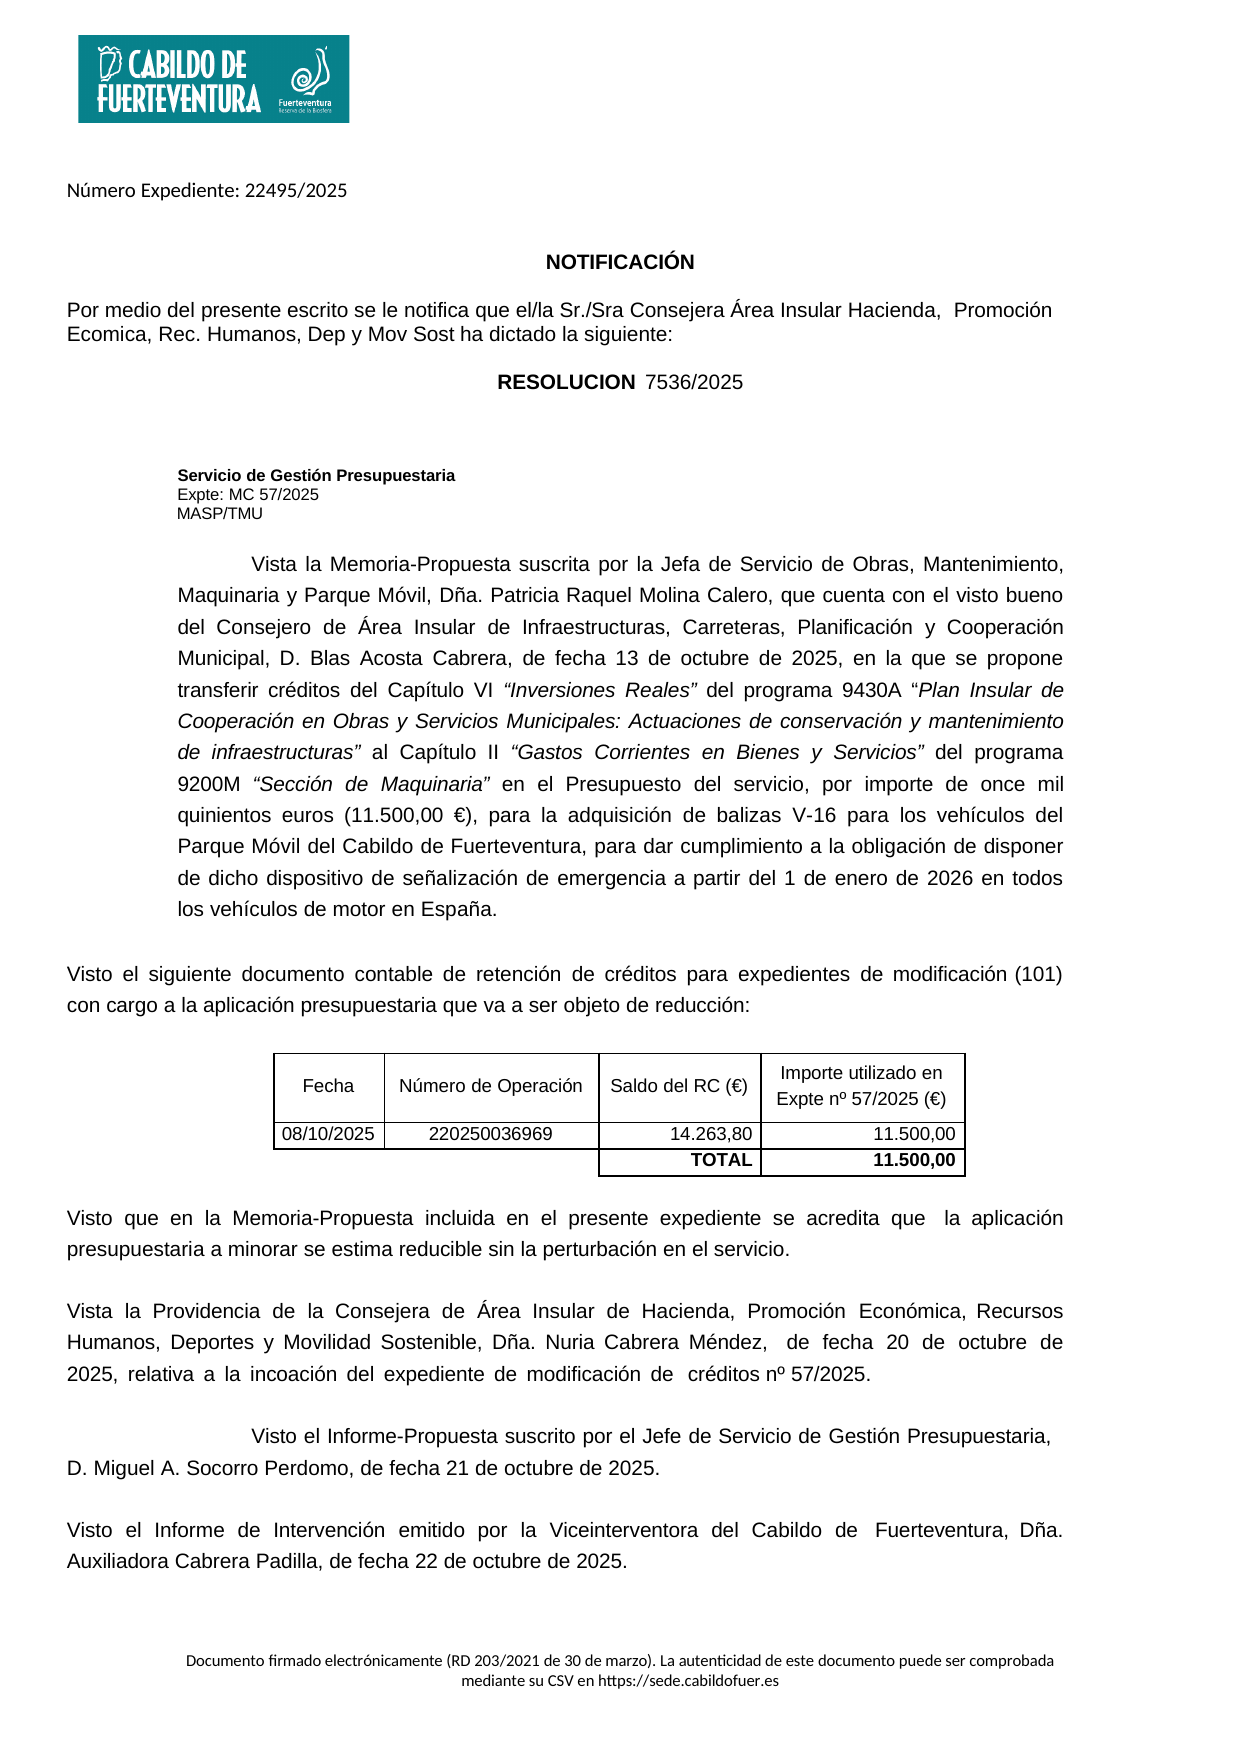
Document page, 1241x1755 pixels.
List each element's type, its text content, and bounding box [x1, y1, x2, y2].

table_cell TOTAL [600, 1150, 760, 1175]
text Por medio del presente escrito se le notifica que el/la Sr./Sra Consejera Área Insular Hacienda, Promoción Ecomica, Rec. Humanos, Dep y Mov Sost ha dictado la siguiente: [67, 298, 1076, 346]
table_header Número de Operación [385, 1054, 598, 1121]
text D. Miguel A. Socorro Perdomo, de fecha 21 de octubre de 2025. [67, 1455, 1076, 1479]
table_cell 11.500,00 [762, 1123, 964, 1148]
table_header Importe utilizado en Expte nº 57/2025 (€) [762, 1054, 964, 1121]
table_cell 220250036969 [385, 1123, 598, 1148]
text Expte: MC 57/2025 MASP/TMU [177, 485, 403, 523]
text Vista la Memoria-Propuesta suscrita por la Jefa de Servicio de Obras, Mantenimiento, Maquinaria y Parque Móvil, Dña. Patricia Raquel Molina Calero, que cuenta con el visto bueno del Consejero de Área Insular de Infraestructuras, Carreteras, Planificación y Cooperación Municipal, D. Blas Acosta Cabrera, de fecha 13 de octubre de 2025, en la que se propone transferir créditos del Capítulo VI “Inversiones Reales” del programa 9430A “Plan Insular de Cooperación en Obras y Servicios Municipales: Actuaciones de conservación y mantenimiento de infraestructuras” al Capítulo II “Gastos Corrientes en Bienes y Servicios” del programa 9200M “Sección de Maquinaria” en el Presupuesto del servicio, por importe de once mil quinientos euros (11.500,00 €), para la adquisición de balizas V-16 para los vehículos del Parque Móvil del Cabildo de Fuerteventura, para dar cumplimiento a la obligación de disponer de dicho dispositivo de señalización de emergencia a partir del 1 de enero de 2026 en todos los vehículos de motor en España. [177, 552, 1064, 921]
text Visto que en la Memoria-Propuesta incluida en el presente expediente se acredita que la aplicación presupuestaria a minorar se estima reducible sin la perturbación en el servicio. [67, 1205, 1064, 1260]
table_header Saldo del RC (€) [600, 1054, 760, 1121]
text Visto el Informe-Propuesta suscrito por el Jefe de Servicio de Gestión Presupuestaria, [251, 1424, 1076, 1448]
text Vista la Providencia de la Consejera de Área Insular de Hacienda, Promoción Económica, Recursos Humanos, Deportes y Movilidad Sostenible, Dña. Nuria Cabrera Méndez, de fecha 20 de octubre de 2025, relativa a la incoación del expediente de modificación de créditos nº 57/2025. [67, 1299, 1064, 1386]
text Número Expediente: 22495/2025 [67, 177, 1076, 202]
table_cell 14.263,80 [600, 1123, 760, 1148]
text Visto el Informe de Intervención emitido por la Viceinterventora del Cabildo de Fuerteventura, Dña. Auxiliadora Cabrera Padilla, de fecha 22 de octubre de 2025. [67, 1518, 1064, 1573]
subtitle NOTIFICACIÓN [471, 250, 769, 274]
table_cell [274, 1150, 598, 1175]
table_cell 08/10/2025 [275, 1123, 384, 1148]
table_header Fecha [275, 1054, 384, 1121]
text RESOLUCION 7536/2025 [471, 369, 769, 393]
text Servicio de Gestión Presupuestaria [177, 466, 1076, 485]
text Visto el siguiente documento contable de retención de créditos para expedientes de modificación (101) con cargo a la aplicación presupuestaria que va a ser objeto de reducción: [67, 961, 1064, 1016]
table_cell 11.500,00 [762, 1150, 964, 1175]
